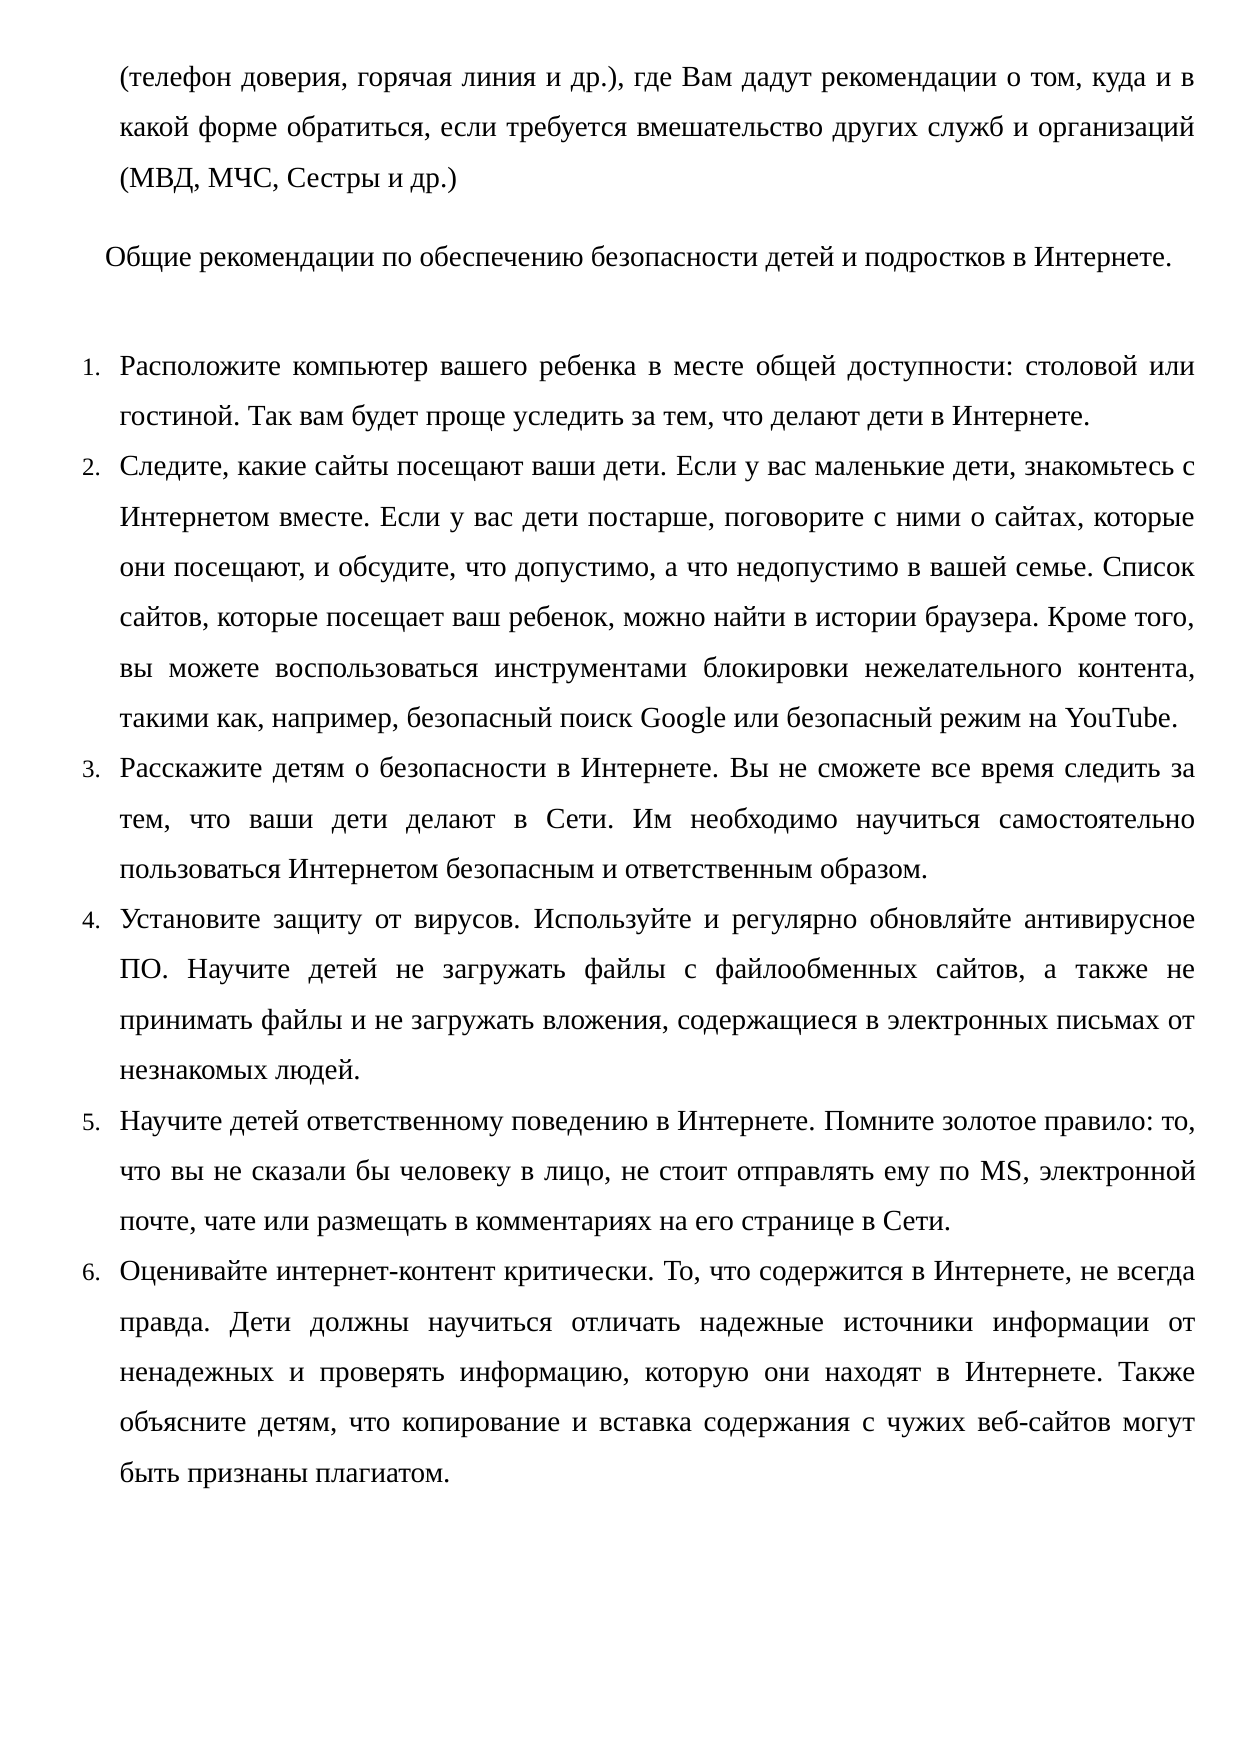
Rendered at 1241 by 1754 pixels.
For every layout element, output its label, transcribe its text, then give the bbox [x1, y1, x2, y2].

text Общие рекомендации по обеспечению безопасности детей и подростков в Интернете. [44, 239, 1196, 273]
list Установите защиту от вирусов. Используйте и регулярно обновляйте антивирусное ПО. Научите детей не загружать файлы с файлообменных сайтов, а также не принимать файлы и не загружать вложения, содержащиеся в электронных письмах от незнакомых людей. [82, 901, 1196, 1086]
list Расположите компьютер вашего ребенка в месте общей доступности: столовой или гостиной. Так вам будет проще уследить за тем, что делают дети в Интернете. [82, 348, 1196, 432]
list Следите, какие сайты посещают ваши дети. Если у вас маленькие дети, знакомьтесь с Интернетом вместе. Если у вас дети постарше, поговорите с ними о сайтах, которые они посещают, и обсудите, что допустимо, а что недопустимо в вашей семье. Список сайтов, которые посещает ваш ребенок, можно найти в истории браузера. Кроме того, вы можете воспользоваться инструментами блокировки нежелательного контента, такими как, например, безопасный поиск Google или безопасный режим на YouTube. [82, 448, 1196, 734]
list (телефон доверия, горячая линия и др.), где Вам дадут рекомендации о том, куда и в какой форме обратиться, если требуется вмешательство других служб и организаций (МВД, МЧС, Сестры и др.) [82, 59, 1196, 193]
list Оценивайте интернет-контент критически. То, что содержится в Интернете, не всегда правда. Дети должны научиться отличать надежные источники информации от ненадежных и проверять информацию, которую они находят в Интернете. Также объясните детям, что копирование и вставка содержания с чужих веб-сайтов могут быть признаны плагиатом. [82, 1253, 1196, 1488]
list Научите детей ответственному поведению в Интернете. Помните золотое правило: то, что вы не сказали бы человеку в лицо, не стоит отправлять ему по MS, электронной почте, чате или размещать в комментариях на его странице в Сети. [82, 1103, 1196, 1237]
list Расскажите детям о безопасности в Интернете. Вы не сможете все время следить за тем, что ваши дети делают в Сети. Им необходимо научиться самостоятельно пользоваться Интернетом безопасным и ответственным образом. [82, 750, 1196, 884]
